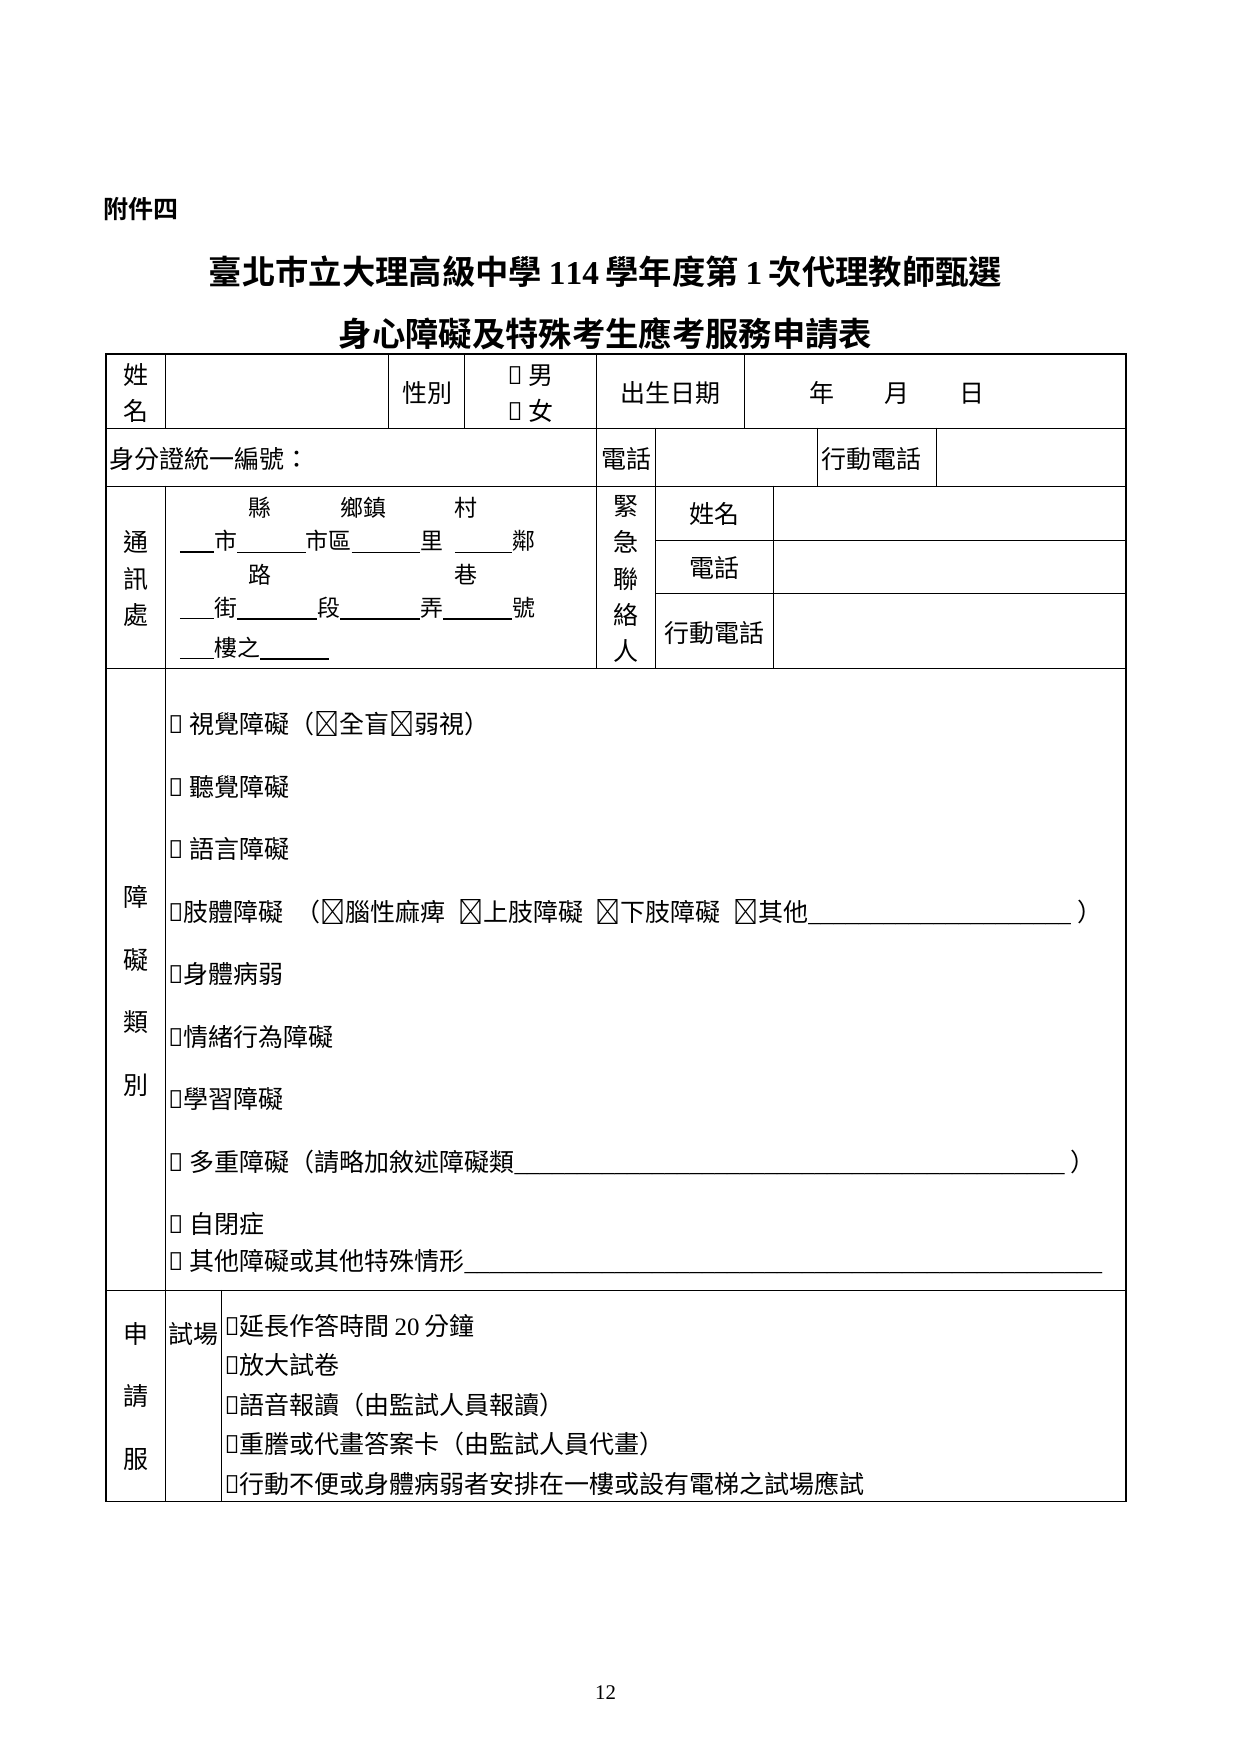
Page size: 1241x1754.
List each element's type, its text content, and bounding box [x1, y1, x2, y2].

table_cell 電話 [656, 541, 773, 593]
table_cell 障 礙 類 別 [107, 669, 165, 1290]
table_cell 縣 鄉鎮 村 市 市區 里 鄰 路 巷 街 段 弄 號 樓之 [166, 487, 596, 668]
table_cell [656, 429, 817, 486]
table_cell [774, 594, 1125, 668]
table_cell 試場 [166, 1291, 221, 1501]
table_header 年 月 日 [745, 355, 1125, 428]
table_cell 緊急聯絡人 [597, 487, 655, 668]
table_cell [774, 541, 1125, 593]
table_cell 延長作答時間20分鐘 放大試卷 語音報讀（由監試人員報讀） 重謄或代畫答案卡（由監試人員代畫） 行動不便或身體病弱者安排在一樓或設有電梯之試場應試 [222, 1291, 1125, 1501]
table_cell [937, 429, 1125, 486]
table_header  男  女 [465, 355, 596, 428]
table_header [166, 355, 388, 428]
text 附件四 [103, 166, 1107, 228]
table_header 性別 [389, 355, 464, 428]
text 身心障礙及特殊考生應考服務申請表 [103, 291, 1107, 353]
table_cell 行動電話 [818, 429, 936, 486]
table_cell  視覺障礙（全盲弱視）  聽覺障礙  語言障礙 肢體障礙 （腦性麻痺 上肢障礙 下肢障礙 其他_____________________ ） 身體病弱 情緒行為障礙 學習障礙  多重障礙（請略加敘述障礙類____________________________________________ ）  自閉症  其他障礙或其他特殊情形___________________________________________________ [166, 669, 1125, 1290]
table_cell [774, 487, 1125, 539]
table_header 姓 名 [107, 355, 165, 428]
text 臺北巿立大理高級中學114學年度第1次代理教師甄選 [103, 228, 1107, 291]
table_cell 電話 [597, 429, 655, 486]
table_cell 申 請 服 [107, 1291, 165, 1501]
table_cell 身分證統一編號： [107, 429, 596, 486]
table_cell 姓名 [656, 487, 773, 539]
table_header 出生日期 [597, 355, 744, 428]
table_cell 行動電話 [656, 594, 773, 668]
table_cell 通 訊 處 [107, 487, 165, 668]
